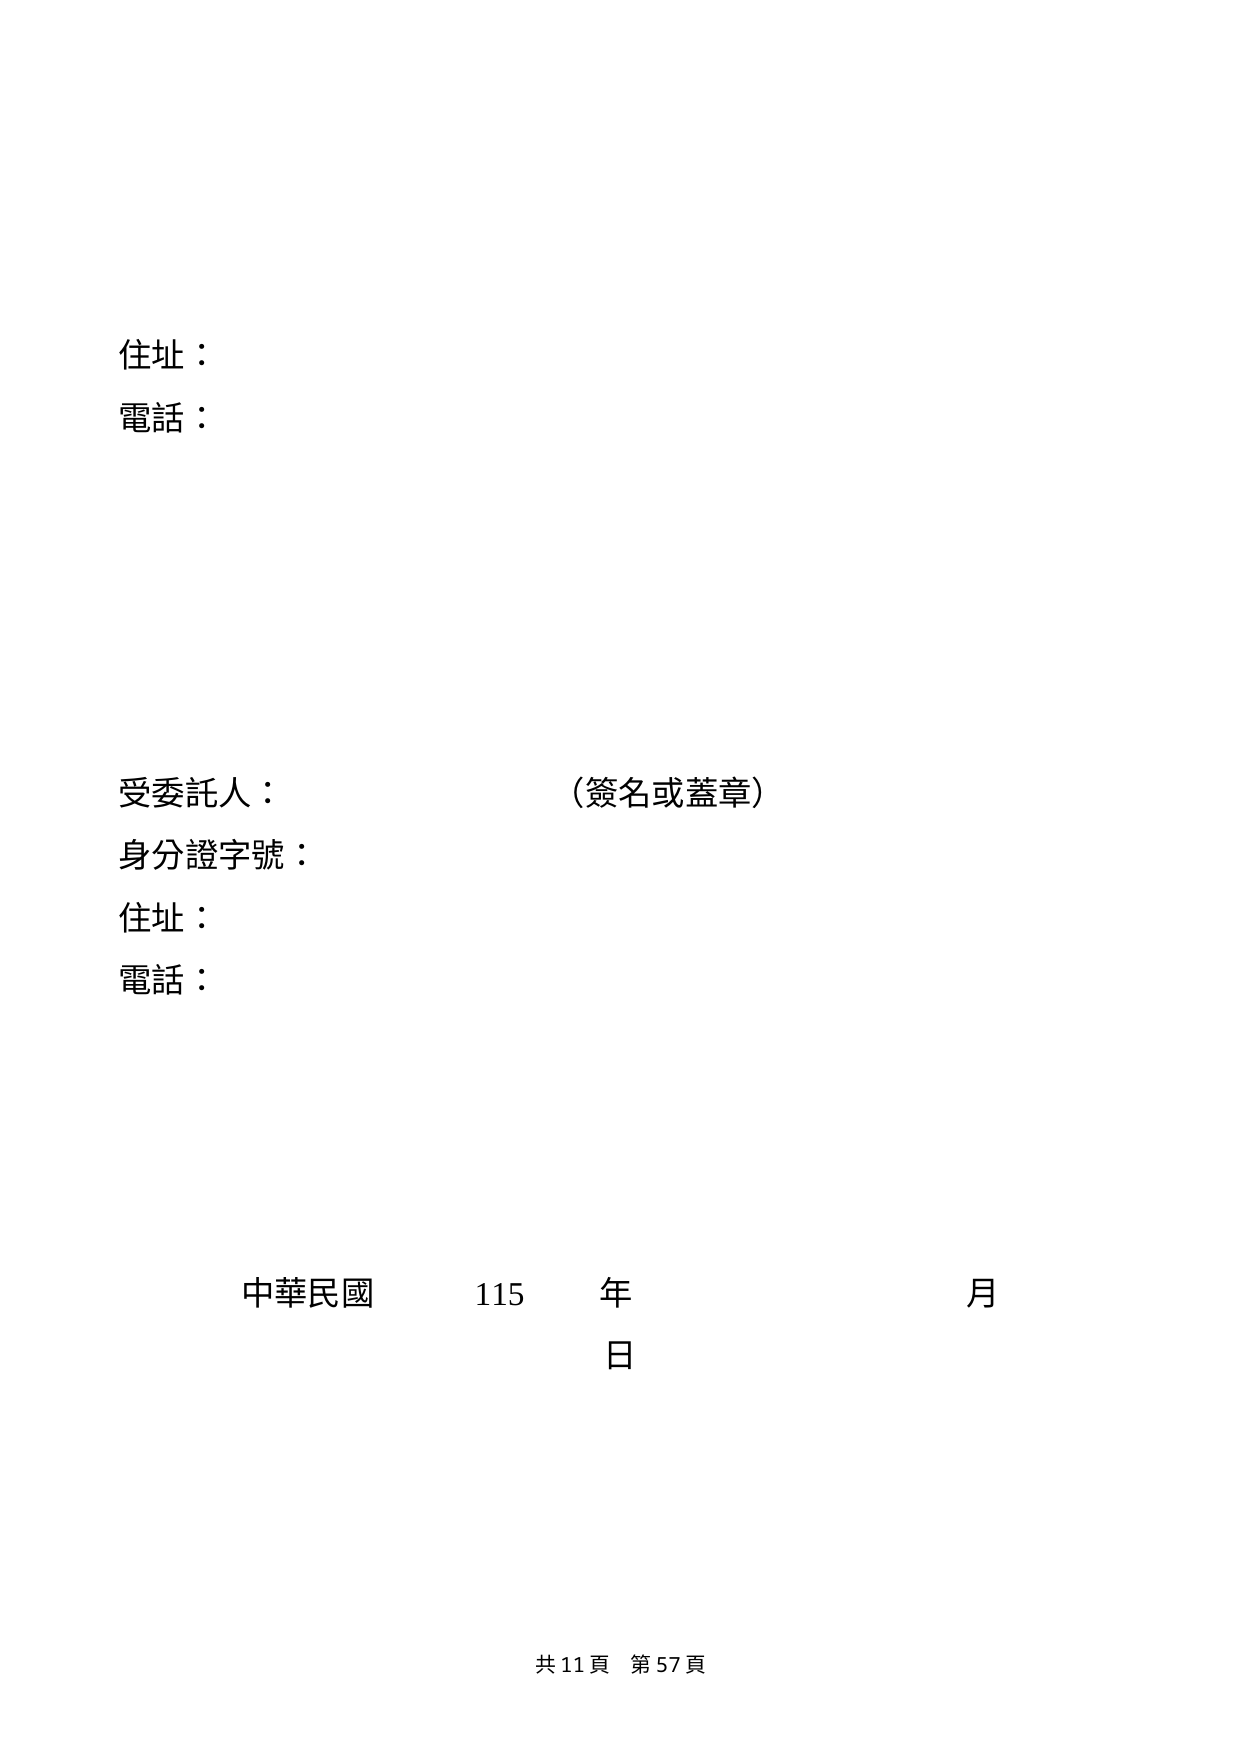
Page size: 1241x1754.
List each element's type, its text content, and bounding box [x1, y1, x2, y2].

text 中華民國 115 年 月 日 [118, 1249, 1122, 1374]
text 住址： [118, 311, 1122, 374]
text 住址： [118, 874, 1122, 936]
text 受委託人： （簽名或蓋章） [118, 749, 1122, 811]
text 電話： [118, 374, 1122, 436]
text 身分證字號： [118, 811, 1122, 874]
text 電話： [118, 936, 1122, 999]
